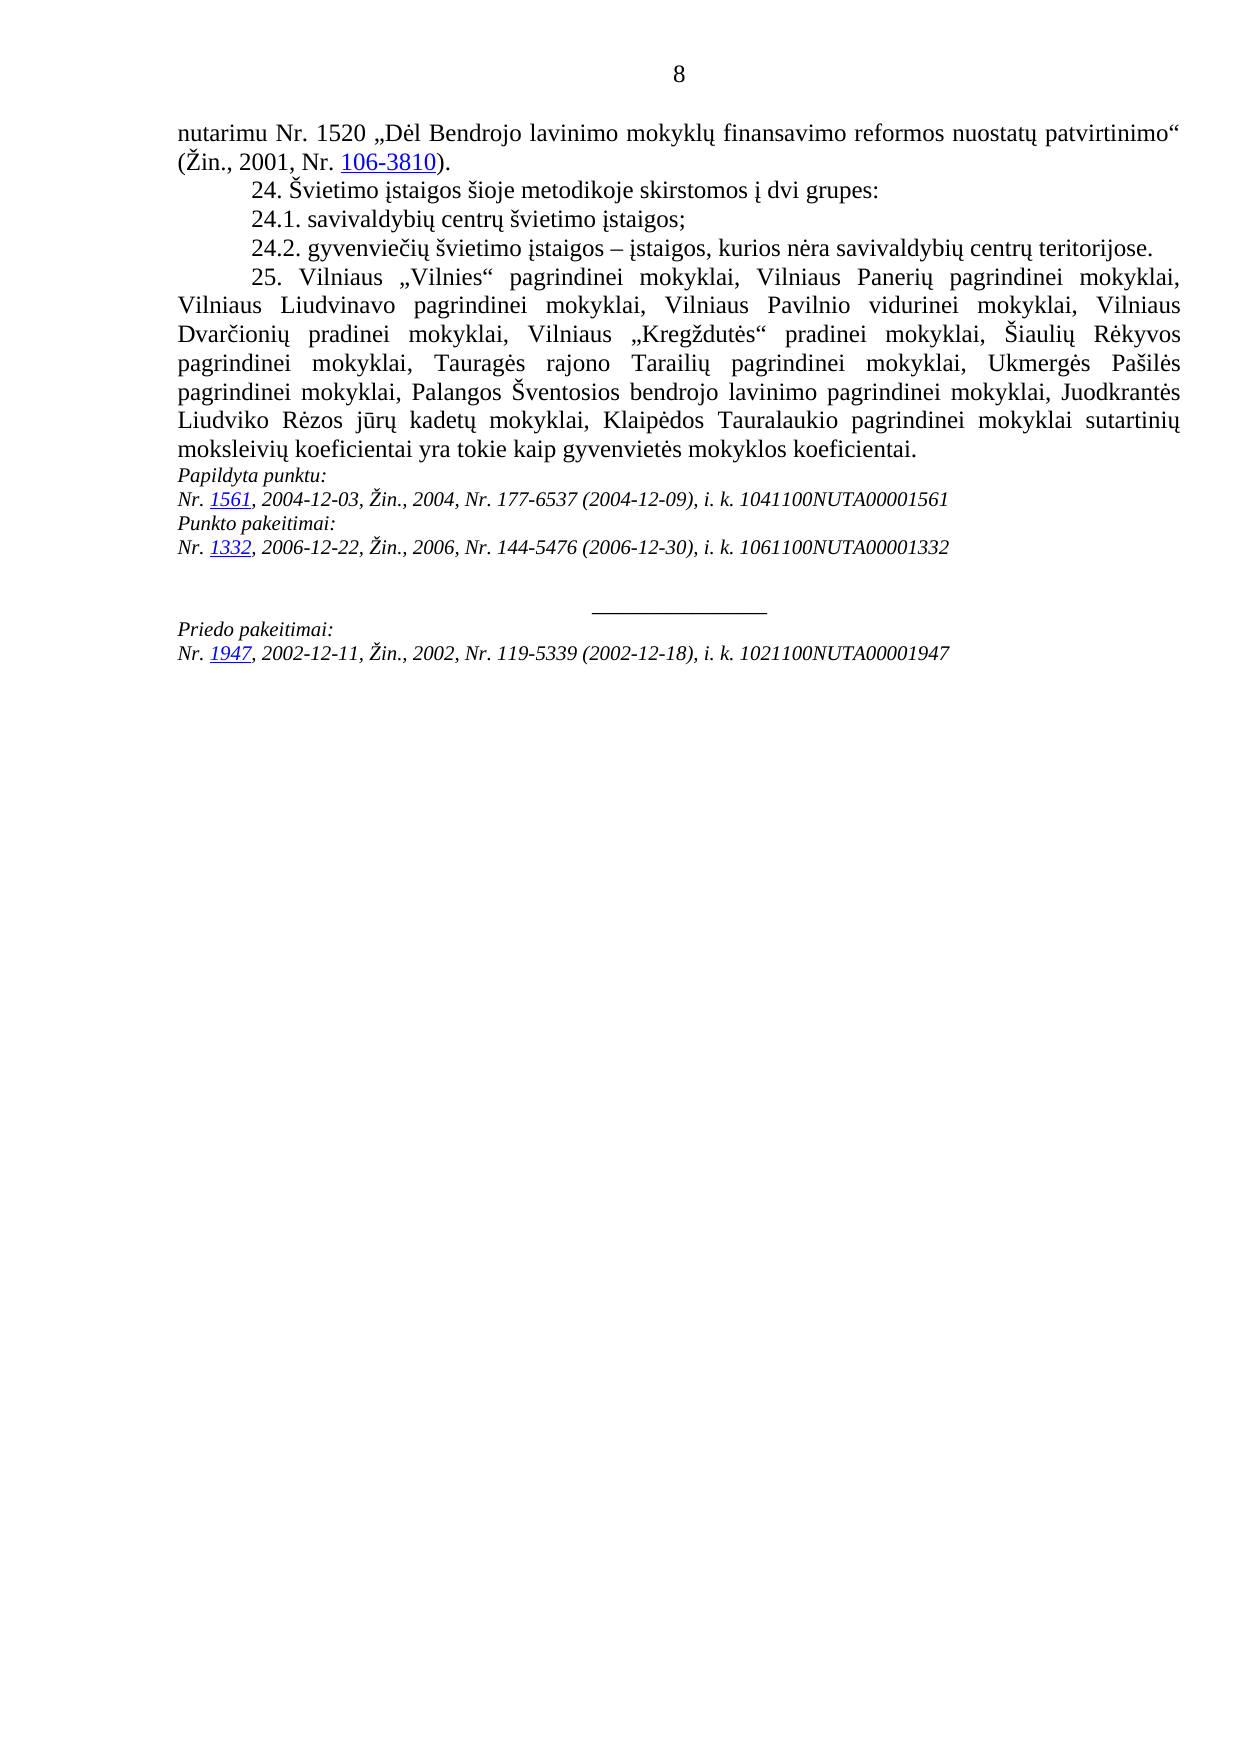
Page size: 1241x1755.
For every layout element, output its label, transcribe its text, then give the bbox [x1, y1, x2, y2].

text 24.1. savivaldybių centrų švietimo įstaigos; [177, 204, 1181, 233]
text Nr. 1561, 2004-12-03, Žin., 2004, Nr. 177-6537 (2004-12-09), i. k. 1041100NUTA00001561 [177, 487, 1181, 511]
text Priedo pakeitimai: [177, 617, 1181, 641]
text 25. Vilniaus „Vilnies“ pagrindinei mokyklai, Vilniaus Panerių pagrindinei mokyklai, Vilniaus Liudvinavo pagrindinei mokyklai, Vilniaus Pavilnio vidurinei mokyklai, Vilniaus Dvarčionių pradinei mokyklai, Vilniaus „Kregždutės“ pradinei mokyklai, Šiaulių Rėkyvos pagrindinei mokyklai, Tauragės rajono Tarailių pagrindinei mokyklai, Ukmergės Pašilės pagrindinei mokyklai, Palangos Šventosios bendrojo lavinimo pagrindinei mokyklai, Juodkrantės Liudviko Rėzos jūrų kadetų mokyklai, Klaipėdos Tauralaukio pagrindinei mokyklai sutartinių moksleivių koeficientai yra tokie kaip gyvenvietės mokyklos koeficientai. [177, 262, 1181, 463]
text nutarimu Nr. 1520 „Dėl Bendrojo lavinimo mokyklų finansavimo reformos nuostatų patvirtinimo“ (Žin., 2001, Nr. 106-3810). [177, 118, 1181, 176]
text 24. Švietimo įstaigos šioje metodikoje skirstomos į dvi grupes: [177, 176, 1181, 204]
text Papildyta punktu: [177, 463, 1181, 487]
text 24.2. gyvenviečių švietimo įstaigos – įstaigos, kurios nėra savivaldybių centrų teritorijose. [177, 233, 1181, 262]
text Punkto pakeitimai: [177, 511, 1181, 535]
text Nr. 1332, 2006-12-22, Žin., 2006, Nr. 144-5476 (2006-12-30), i. k. 1061100NUTA00001332 [177, 535, 1181, 559]
text Nr. 1947, 2002-12-11, Žin., 2002, Nr. 119-5339 (2002-12-18), i. k. 1021100NUTA00001947 [177, 641, 1181, 665]
text ______________ [177, 588, 1181, 617]
